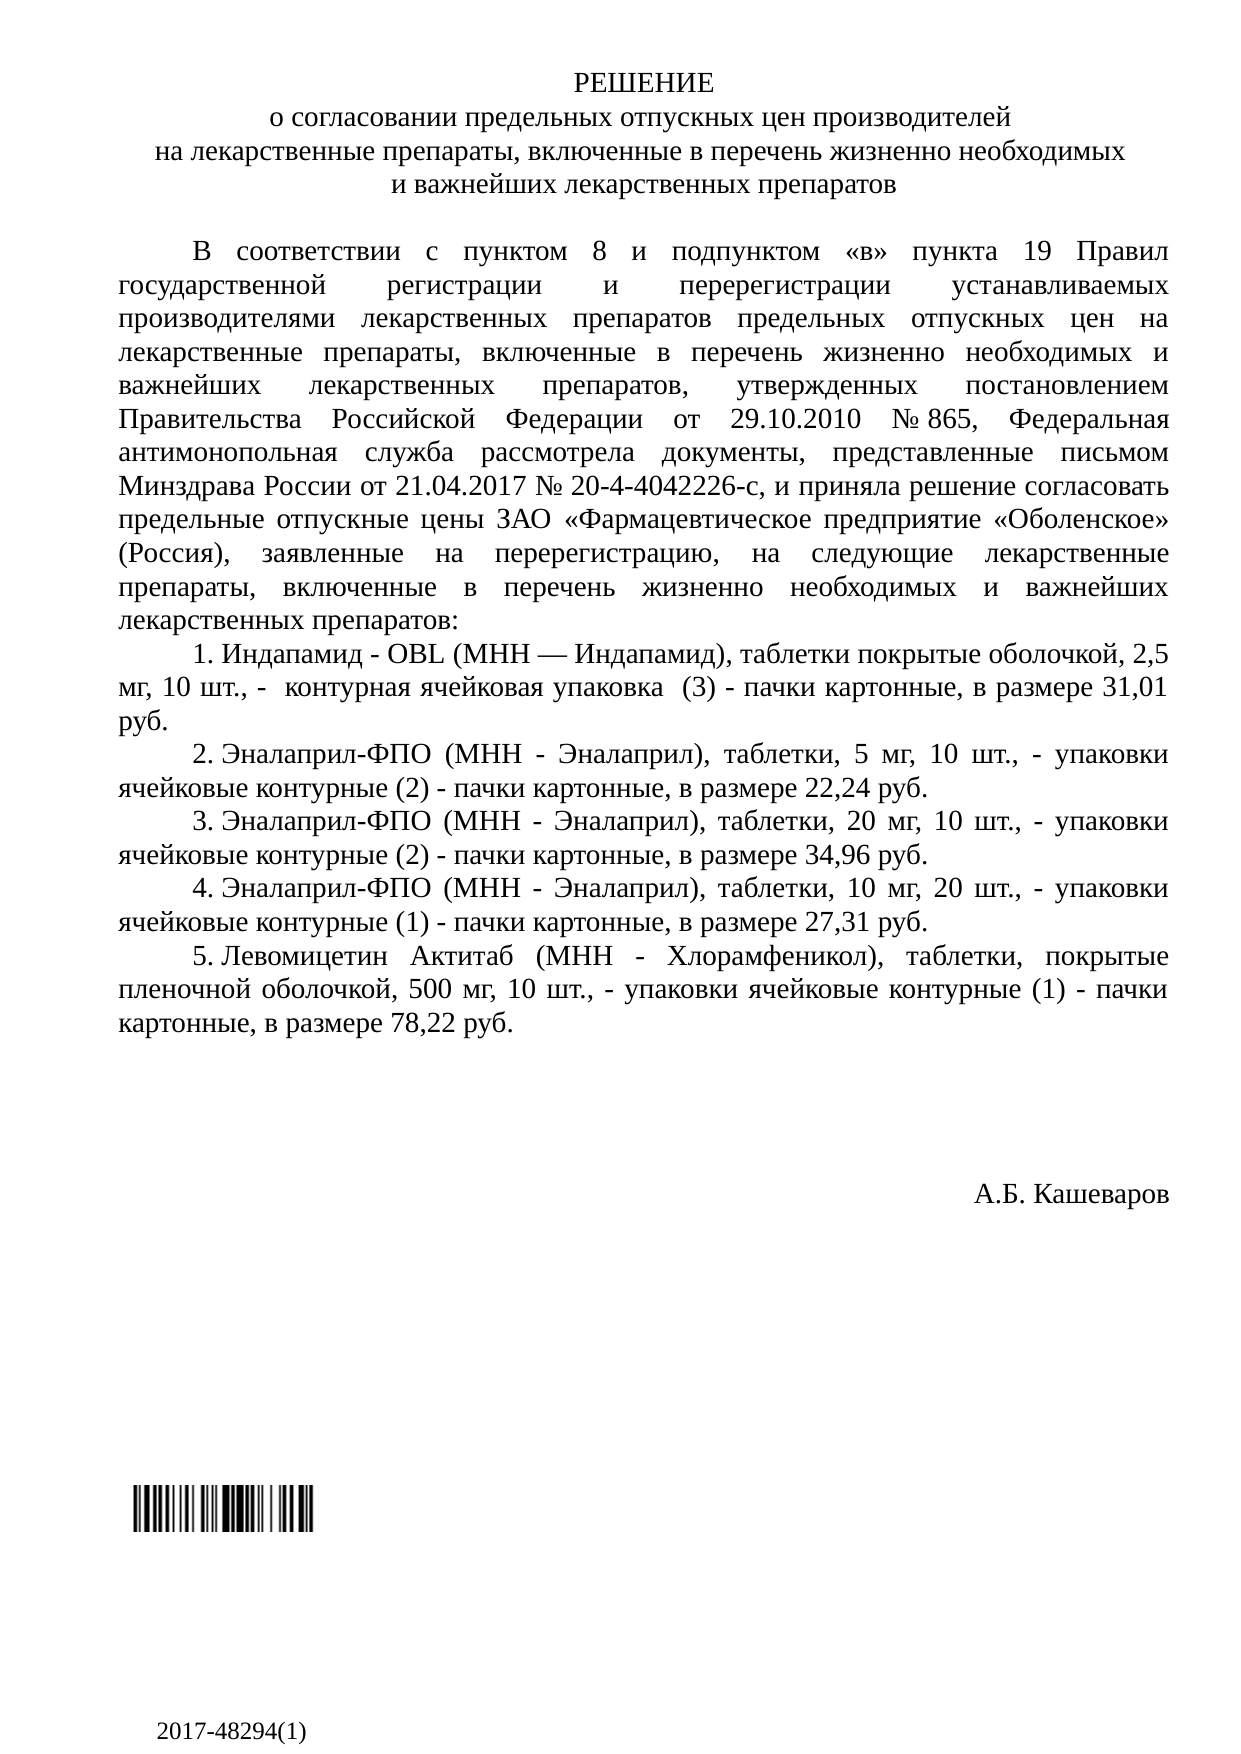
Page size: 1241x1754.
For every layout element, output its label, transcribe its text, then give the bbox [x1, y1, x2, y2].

text 1. Индапамид - OBL (МНН — Индапамид), таблетки покрытые оболочкой, 2,5 мг, 10 шт., - контурная ячейковая упаковка (3) - пачки картонные, в размере 31,01 руб. [118, 636, 1170, 736]
text 2. Эналаприл-ФПО (МНН - Эналаприл), таблетки, 5 мг, 10 шт., - упаковки ячейковые контурные (2) - пачки картонные, в размере 22,24 руб. [118, 736, 1170, 803]
text и важнейших лекарственных препаратов [118, 166, 1170, 200]
text В соответствии с пунктом 8 и подпунктом «в» пункта 19 Правил государственной регистрации и перерегистрации устанавливаемых производителями лекарственных препаратов предельных отпускных цен на лекарственные препараты, включенные в перечень жизненно необходимых и важнейших лекарственных препаратов, утвержденных постановлением Правительства Российской Федерации от 29.10.2010 № 865, Федеральная антимонопольная служба рассмотрела документы, представленные письмом Минздрава России от 21.04.2017 № 20-4-4042226-с, и приняла решение согласовать предельные отпускные цены ЗАО «Фармацевтическое предприятие «Оболенское» (Россия), заявленные на перерегистрацию, на следующие лекарственные препараты, включенные в перечень жизненно необходимых и важнейших лекарственных препаратов: [118, 233, 1170, 636]
text 3. Эналаприл-ФПО (МНН - Эналаприл), таблетки, 20 мг, 10 шт., - упаковки ячейковые контурные (2) - пачки картонные, в размере 34,96 руб. [118, 803, 1170, 871]
text РЕШЕНИЕ [118, 66, 1170, 99]
text о согласовании предельных отпускных цен производителей [118, 99, 1170, 133]
picture [118, 1485, 331, 1532]
text 4. Эналаприл-ФПО (МНН - Эналаприл), таблетки, 10 мг, 20 шт., - упаковки ячейковые контурные (1) - пачки картонные, в размере 27,31 руб. [118, 871, 1170, 938]
text А.Б. Кашеваров [118, 1176, 1170, 1210]
text 5. Левомицетин Актитаб (МНН - Хлорамфеникол), таблетки, покрытые пленочной оболочкой, 500 мг, 10 шт., - упаковки ячейковые контурные (1) - пачки картонные, в размере 78,22 руб. [118, 938, 1170, 1038]
text на лекарственные препараты, включенные в перечень жизненно необходимых [118, 133, 1170, 166]
